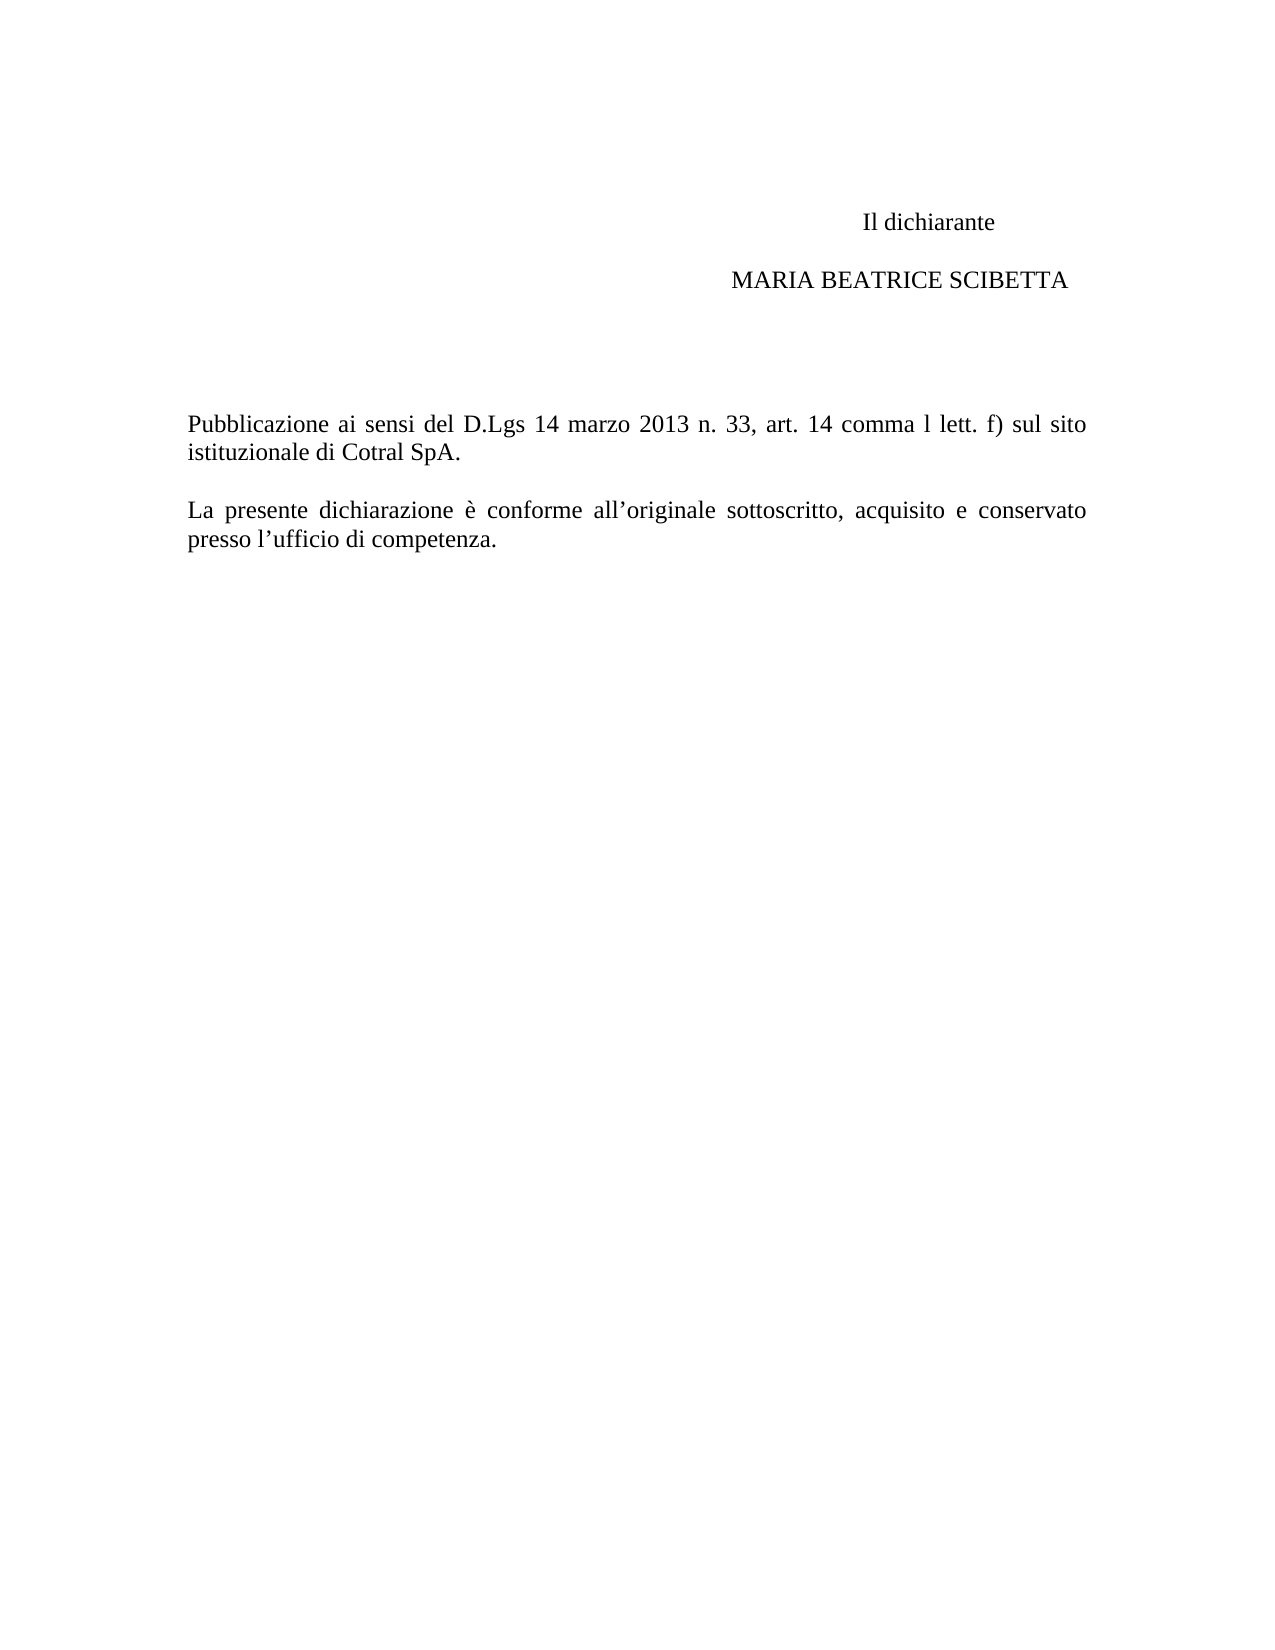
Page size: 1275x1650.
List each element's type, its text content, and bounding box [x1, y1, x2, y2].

text La presente dichiarazione è conforme all’originale sottoscritto, acquisito e conservato presso l’ufficio di competenza. [187, 495, 1087, 552]
text Il dichiarante [187, 207, 1087, 236]
text Pubblicazione ai sensi del D.Lgs 14 marzo 2013 n. 33, art. 14 comma l lett. f) sul sito istituzionale di Cotral SpA. [187, 409, 1087, 466]
text MARIA BEATRICE SCIBETTA [187, 265, 1087, 294]
